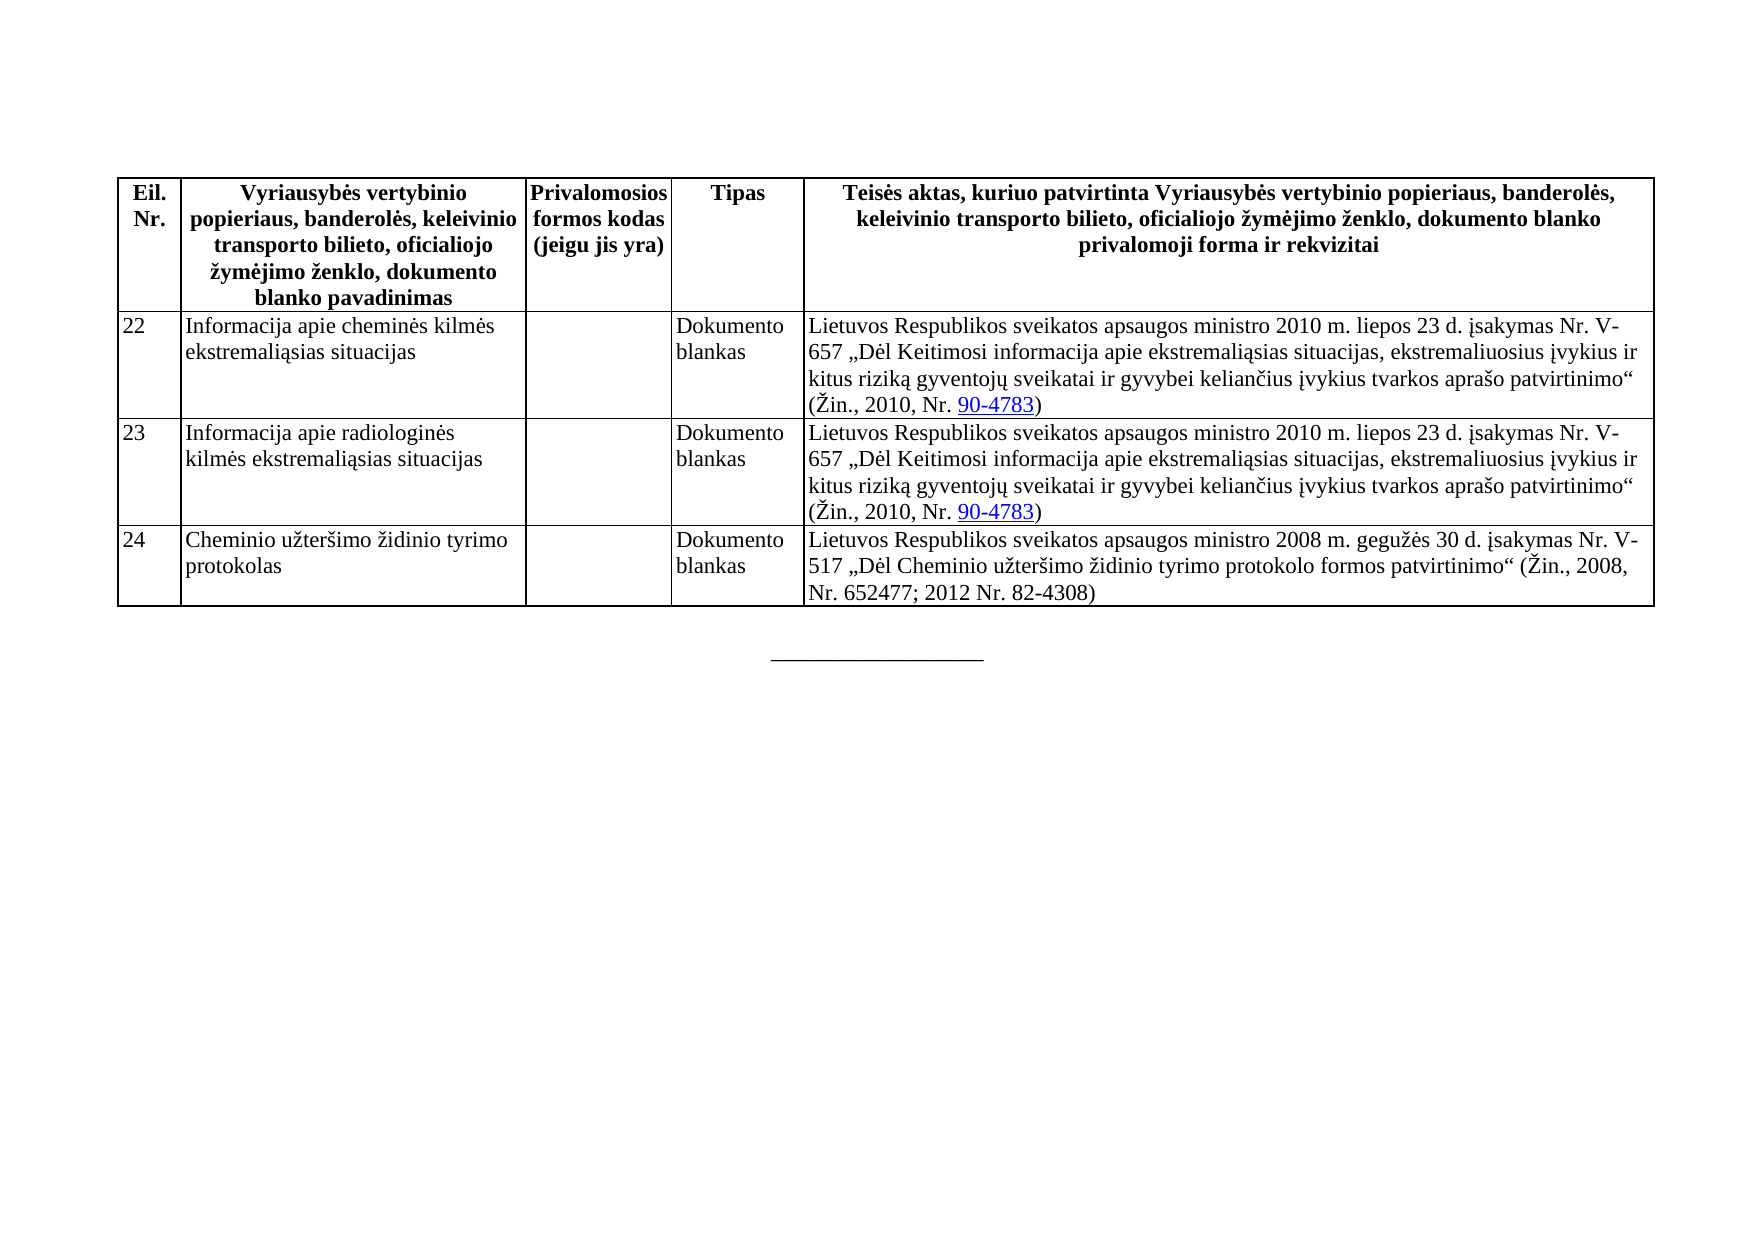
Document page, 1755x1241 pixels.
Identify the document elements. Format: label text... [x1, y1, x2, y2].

table_header Vyriausybės vertybinio popieriaus, banderolės, keleivinio transporto bilieto, oficialiojo žymėjimo ženklo, dokumento blanko pavadinimas [182, 179, 525, 311]
table_cell 22 [119, 312, 180, 417]
table_cell Lietuvos Respublikos sveikatos apsaugos ministro 2010 m. liepos 23 d. įsakymas Nr. V-657 „Dėl Keitimosi informacija apie ekstremaliąsias situacijas, ekstremaliuosius įvykius ir kitus riziką gyventojų sveikatai ir gyvybei keliančius įvykius tvarkos aprašo patvirtinimo“ (Žin., 2010, Nr. 90-4783) [805, 312, 1653, 417]
table_header Privalomosios formos kodas (jeigu jis yra) [527, 179, 671, 311]
text _________________ [118, 635, 1636, 664]
table_cell [527, 526, 671, 605]
table_cell Dokumento blankas [672, 419, 803, 524]
table_cell Cheminio užteršimo židinio tyrimo protokolas [182, 526, 525, 605]
table_cell Informacija apie cheminės kilmės ekstremaliąsias situacijas [182, 312, 525, 417]
table_header Teisės aktas, kuriuo patvirtinta Vyriausybės vertybinio popieriaus, banderolės, keleivinio transporto bilieto, oficialiojo žymėjimo ženklo, dokumento blanko privalomoji forma ir rekvizitai [805, 179, 1653, 311]
table_cell Lietuvos Respublikos sveikatos apsaugos ministro 2008 m. gegužės 30 d. įsakymas Nr. V-517 „Dėl Cheminio užteršimo židinio tyrimo protokolo formos patvirtinimo“ (Žin., 2008, Nr. 652477; 2012 Nr. 82-4308) [805, 526, 1653, 605]
table_cell [527, 419, 671, 524]
table_header Eil. Nr. [119, 179, 180, 311]
table_cell Dokumento blankas [672, 526, 803, 605]
table_cell Informacija apie radiologinės kilmės ekstremaliąsias situacijas [182, 419, 525, 524]
table_cell 23 [119, 419, 180, 524]
table_cell [527, 312, 671, 417]
table_cell Lietuvos Respublikos sveikatos apsaugos ministro 2010 m. liepos 23 d. įsakymas Nr. V-657 „Dėl Keitimosi informacija apie ekstremaliąsias situacijas, ekstremaliuosius įvykius ir kitus riziką gyventojų sveikatai ir gyvybei keliančius įvykius tvarkos aprašo patvirtinimo“ (Žin., 2010, Nr. 90-4783) [805, 419, 1653, 524]
table_cell 24 [119, 526, 180, 605]
table_header Tipas [672, 179, 803, 311]
table_cell Dokumento blankas [672, 312, 803, 417]
